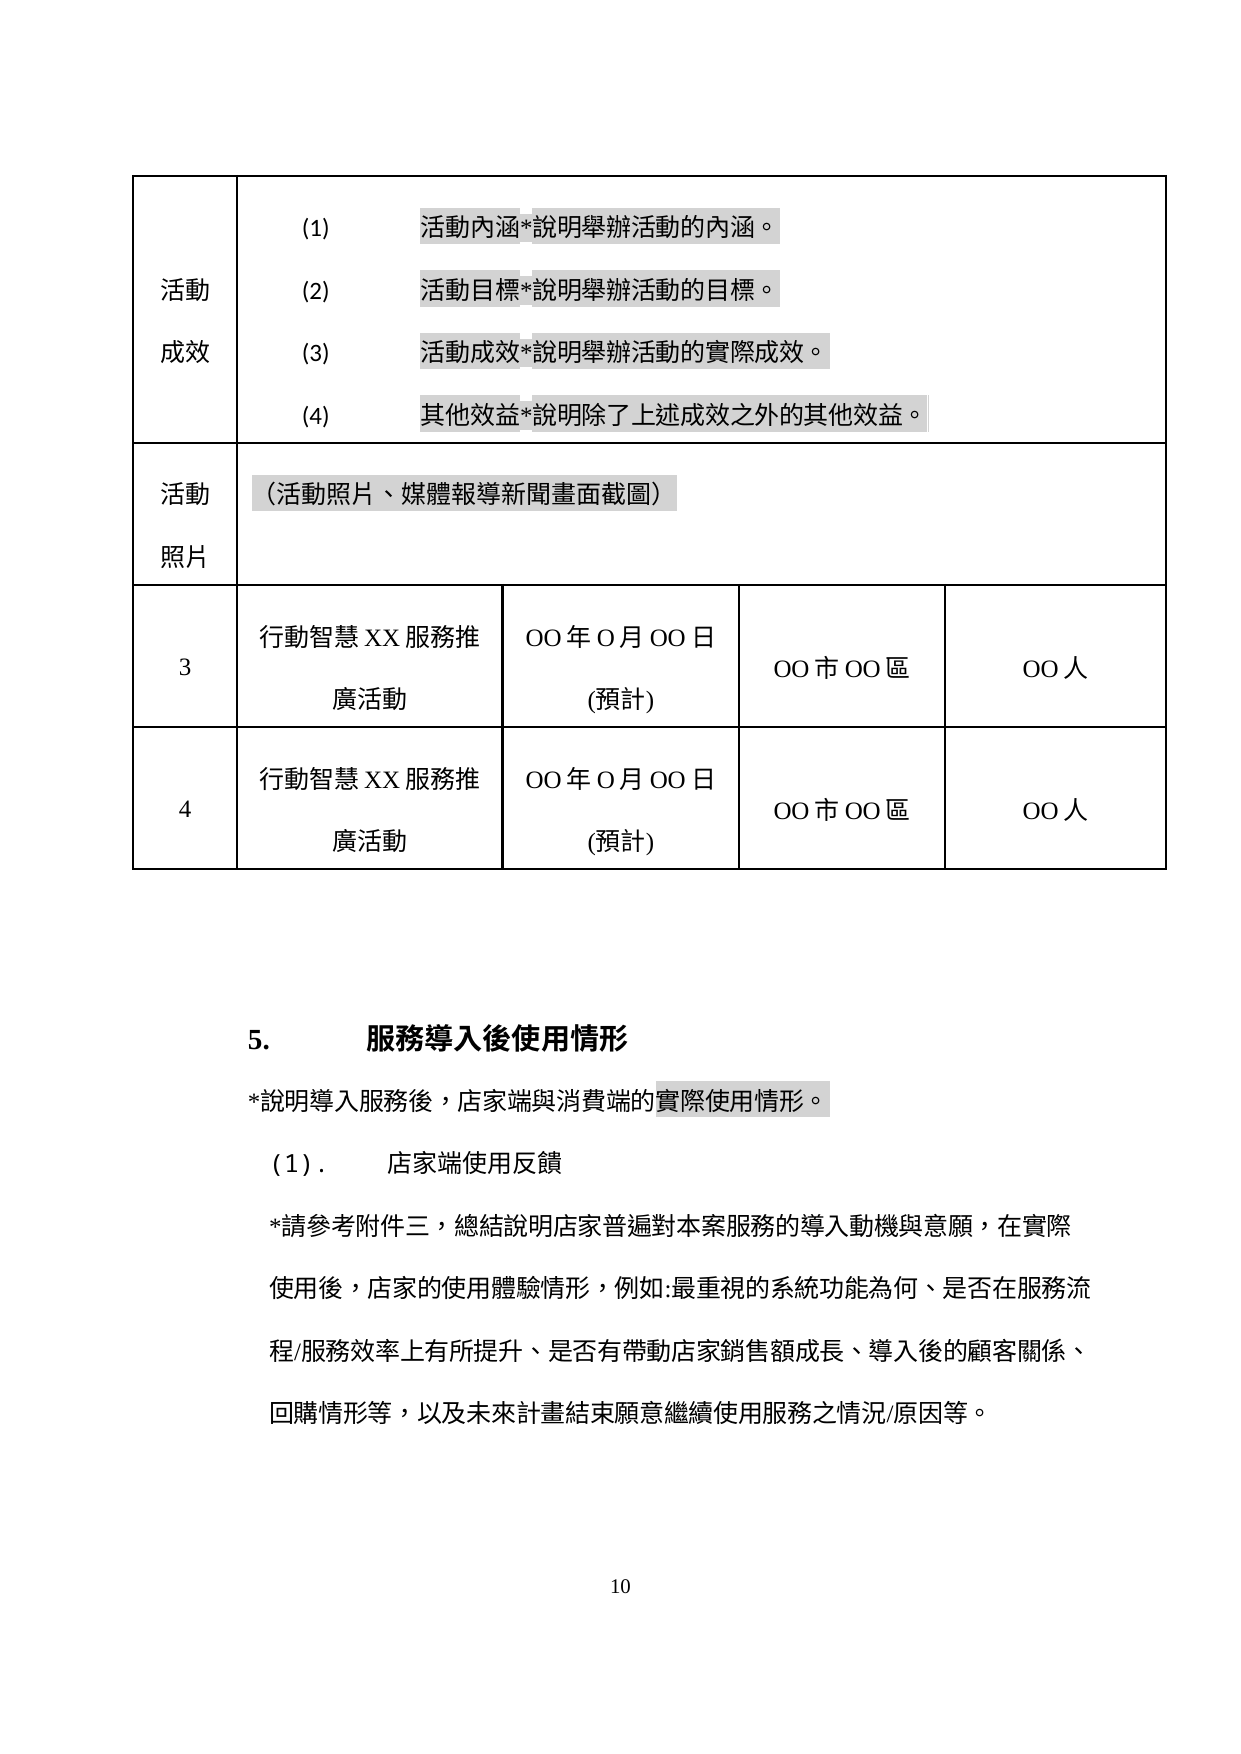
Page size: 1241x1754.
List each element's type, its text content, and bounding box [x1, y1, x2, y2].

table_cell 行動智慧XX服務推廣活動 [238, 586, 501, 726]
table_cell OO市OO區 [740, 728, 944, 868]
table_cell 活動 成效 [134, 177, 236, 442]
table_cell 活動內涵*說明舉辦活動的內涵。 活動目標*說明舉辦活動的目標。 活動成效*說明舉辦活動的實際成效。 其他效益*說明除了上述成效之外的其他效益。 [238, 177, 1165, 442]
table_cell OO年O月OO日 (預計) [504, 728, 738, 868]
text *請參考附件三，總結說明店家普遍對本案服務的導入動機與意願，在實際使用後，店家的使用體驗情形，例如:最重視的系統功能為何、是否在服務流程/服務效率上有所提升、是否有帶動店家銷售額成長、導入後的顧客關係、回購情形等，以及未來計畫結束願意繼續使用服務之情況/原因等。 [269, 1183, 1093, 1433]
list 店家端使用反饋 [269, 1120, 1093, 1183]
table_cell 行動智慧XX服務推廣活動 [238, 728, 501, 868]
table_cell 4 [134, 728, 236, 868]
list 服務導入後使用情形 [248, 995, 1093, 1058]
table_cell OO市OO區 [740, 586, 944, 726]
table_cell （活動照片、媒體報導新聞畫面截圖） [238, 444, 1165, 584]
table_cell OO人 [946, 728, 1165, 868]
table_cell 活動照片 [134, 444, 236, 584]
table_cell 3 [134, 586, 236, 726]
table_cell OO人 [946, 586, 1165, 726]
text *說明導入服務後，店家端與消費端的實際使用情形。 [248, 1058, 1093, 1120]
table_cell OO年O月OO日 (預計) [504, 586, 738, 726]
